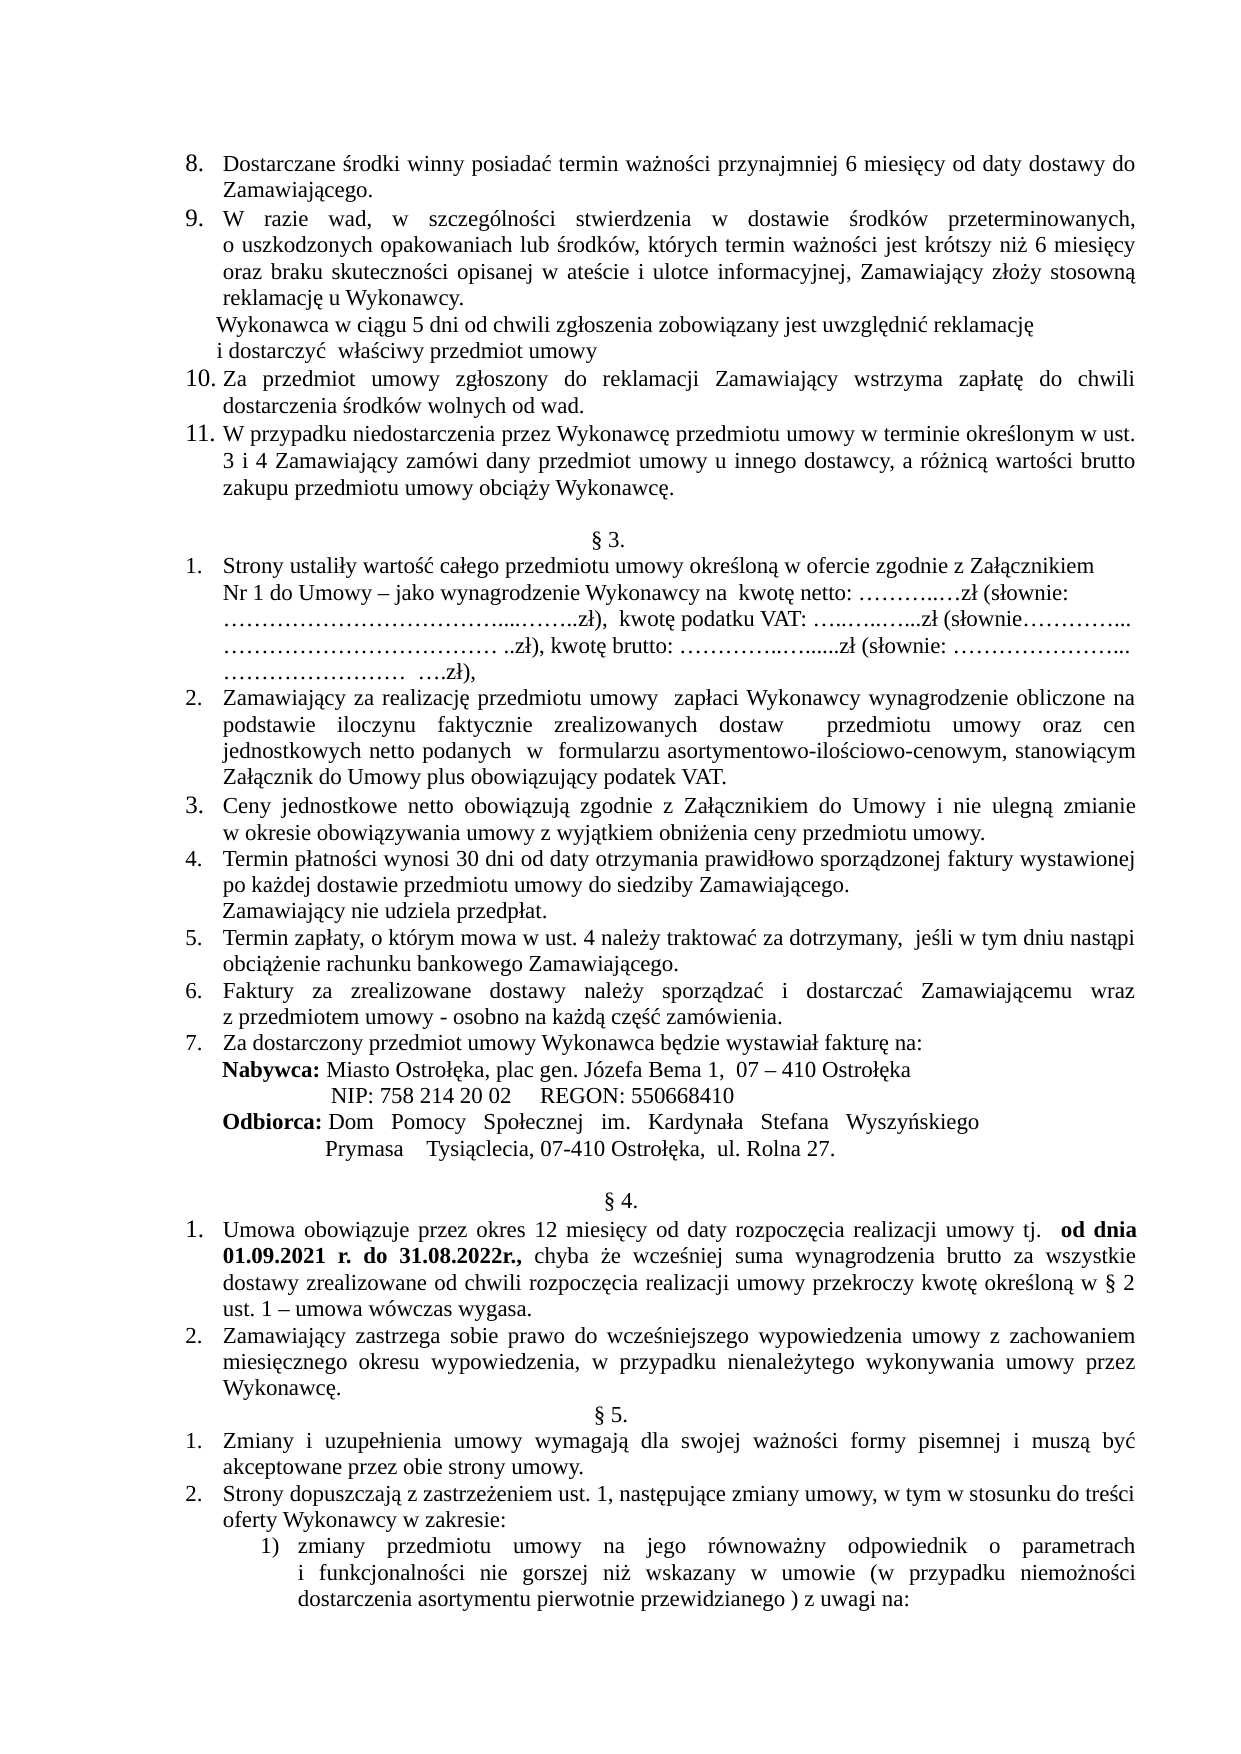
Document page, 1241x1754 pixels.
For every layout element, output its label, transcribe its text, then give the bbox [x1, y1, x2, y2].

list Termin płatności wynosi 30 dni od daty otrzymania prawidłowo sporządzonej faktury wystawionej po każdej dostawie przedmiotu umowy do siedziby Zamawiającego. [185, 845, 1137, 898]
text § 5. [148, 1401, 1137, 1427]
list Zamawiający za realizację przedmiotu umowy zapłaci Wykonawcy wynagrodzenie obliczone na podstawie iloczynu faktycznie zrealizowanych dostaw przedmiotu umowy oraz cen jednostkowych netto podanych w formularzu asortymentowo-ilościowo-cenowym, stanowiącym Załącznik do Umowy plus obowiązujący podatek VAT. [185, 684, 1137, 790]
list Dostarczane środki winny posiadać termin ważności przynajmniej 6 miesięcy od daty dostawy do Zamawiającego. [185, 148, 1137, 203]
text i dostarczyć właściwy przedmiot umowy [148, 337, 1137, 363]
list Umowa obowiązuje przez okres 12 miesięcy od daty rozpoczęcia realizacji umowy tj. od dnia 01.09.2021 r. do 31.08.2022r., chyba że wcześniej suma wynagrodzenia brutto za wszystkie dostawy zrealizowane od chwili rozpoczęcia realizacji umowy przekroczy kwotę określoną w § 2 ust. 1 – umowa wówczas wygasa. [185, 1214, 1137, 1322]
list Termin zapłaty, o którym mowa w ust. 4 należy traktować za dotrzymany, jeśli w tym dniu nastąpi obciążenie rachunku bankowego Zamawiającego. [185, 924, 1137, 977]
list W razie wad, w szczególności stwierdzenia w dostawie środków przeterminowanych, o uszkodzonych opakowaniach lub środków, których termin ważności jest krótszy niż 6 miesięcy oraz braku skuteczności opisanej w ateście i ulotce informacyjnej, Zamawiający złoży stosowną reklamację u Wykonawcy. [185, 203, 1137, 311]
list W przypadku niedostarczenia przez Wykonawcę przedmiotu umowy w terminie określonym w ust. 3 i 4 Zamawiający zamówi dany przedmiot umowy u innego dostawcy, a różnicą wartości brutto zakupu przedmiotu umowy obciąży Wykonawcę. [185, 418, 1137, 500]
text Wykonawca w ciągu 5 dni od chwili zgłoszenia zobowiązany jest uwzględnić reklamację [148, 311, 1137, 337]
list Ceny jednostkowe netto obowiązują zgodnie z Załącznikiem do Umowy i nie ulegną zmianie w okresie obowiązywania umowy z wyjątkiem obniżenia ceny przedmiotu umowy. [185, 790, 1137, 845]
list Strony ustaliły wartość całego przedmiotu umowy określoną w ofercie zgodnie z Załącznikiem Nr 1 do Umowy – jako wynagrodzenie Wykonawcy na kwotę netto: ………..…zł (słownie: ………………………………....……..zł), kwotę podatku VAT: …..…..…...zł (słownie…………...……………………………… ..zł), kwotę brutto: …………..…......zł (słownie: …………………...…………………… ….zł), [185, 553, 1137, 684]
list zmiany przedmiotu umowy na jego równoważny odpowiednik o parametrach i funkcjonalności nie gorszej niż wskazany w umowie (w przypadku niemożności dostarczenia asortymentu pierwotnie przewidzianego ) z uwagi na: [260, 1532, 1137, 1612]
text Nabywca: Miasto Ostrołęka, plac gen. Józefa Bema 1, 07 – 410 Ostrołęka [148, 1056, 1137, 1082]
list Za dostarczony przedmiot umowy Wykonawca będzie wystawiał fakturę na: [185, 1029, 1137, 1056]
list Strony dopuszczają z zastrzeżeniem ust. 1, następujące zmiany umowy, w tym w stosunku do treści oferty Wykonawcy w zakresie: [185, 1480, 1137, 1532]
text § 3. [148, 526, 1137, 553]
list Faktury za zrealizowane dostawy należy sporządzać i dostarczać Zamawiającemu wraz z przedmiotem umowy - osobno na każdą część zamówienia. [185, 977, 1137, 1029]
text § 4. [148, 1187, 1137, 1214]
text Zamawiający nie udziela przedpłat. [148, 898, 1137, 924]
list Zamawiający zastrzega sobie prawo do wcześniejszego wypowiedzenia umowy z zachowaniem miesięcznego okresu wypowiedzenia, w przypadku nienależytego wykonywania umowy przez Wykonawcę. [185, 1322, 1137, 1401]
text Odbiorca: Dom Pomocy Społecznej im. Kardynała Stefana Wyszyńskiego [148, 1108, 1137, 1135]
list Zmiany i uzupełnienia umowy wymagają dla swojej ważności formy pisemnej i muszą być akceptowane przez obie strony umowy. [185, 1427, 1137, 1480]
text Prymasa Tysiąclecia, 07-410 Ostrołęka, ul. Rolna 27. [148, 1135, 1137, 1161]
list Za przedmiot umowy zgłoszony do reklamacji Zamawiający wstrzyma zapłatę do chwili dostarczenia środków wolnych od wad. [185, 363, 1137, 418]
text NIP: 758 214 20 02 REGON: 550668410 [148, 1082, 1137, 1108]
